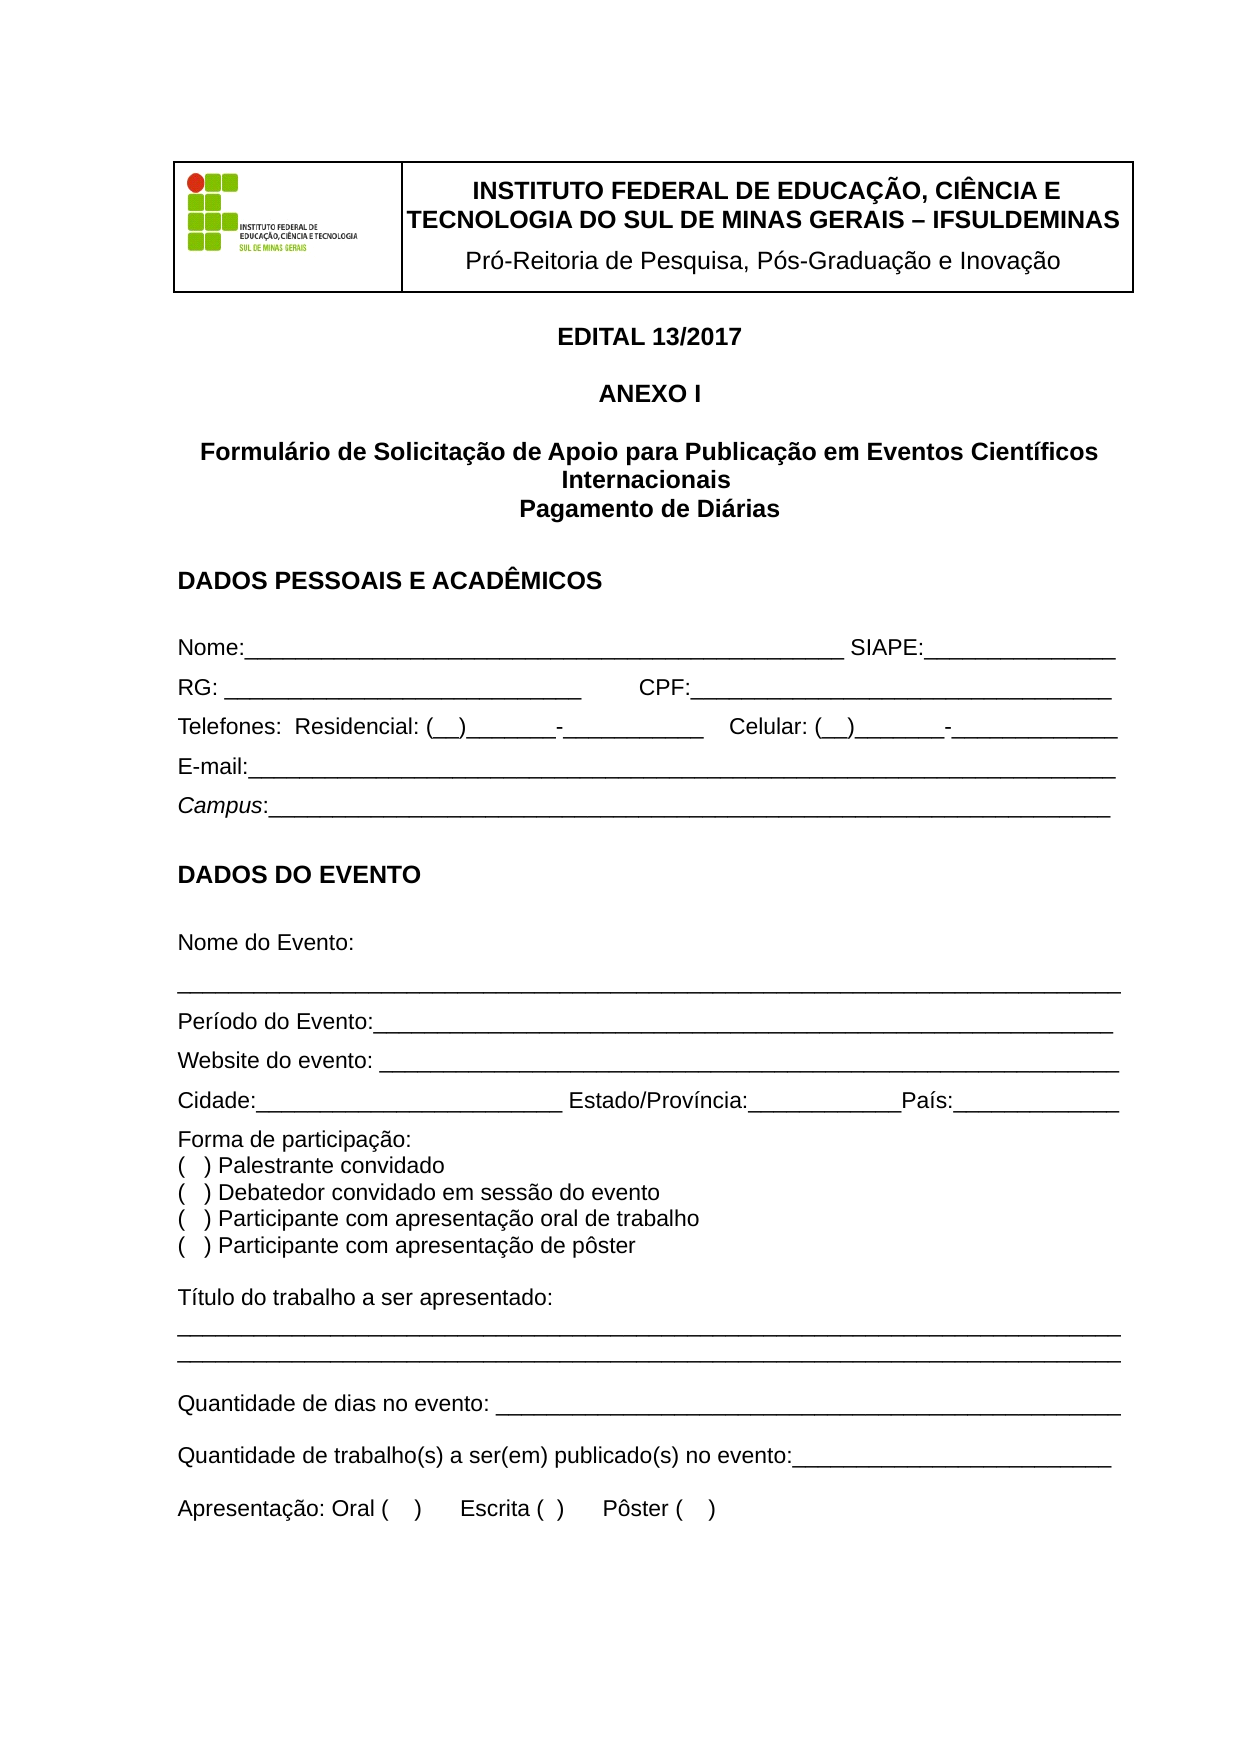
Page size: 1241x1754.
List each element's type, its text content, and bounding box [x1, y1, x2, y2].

text Pagamento de Diárias [177, 494, 1122, 523]
text Apresentação: Oral ( ) Escrita ( ) Pôster ( ) [177, 1495, 1122, 1521]
table_header [175, 163, 401, 291]
text Nome do Evento: __________________________________________________________________________ [177, 929, 1122, 994]
text ( ) Palestrante convidado [177, 1152, 1122, 1179]
text Nome:_______________________________________________ SIAPE:_______________ [177, 634, 1122, 661]
text Título do trabalho a ser apresentado: ____________________________________________________________________________________________________________________________________________________ [177, 1284, 1122, 1363]
text ( ) Participante com apresentação oral de trabalho [177, 1205, 1122, 1232]
text Website do evento: __________________________________________________________ [177, 1047, 1122, 1073]
text Campus:__________________________________________________________________ [177, 792, 1122, 819]
text Cidade:________________________ Estado/Província:____________País:_____________ [177, 1087, 1122, 1113]
text DADOS DO EVENTO [177, 861, 1122, 889]
text ( ) Participante com apresentação de pôster [177, 1232, 1122, 1258]
text Formulário de Solicitação de Apoio para Publicação em Eventos Científicos Internacionais [177, 437, 1122, 494]
text E-mail:____________________________________________________________________ [177, 753, 1122, 779]
text Período do Evento:__________________________________________________________ [177, 1008, 1122, 1034]
text Quantidade de trabalho(s) a ser(em) publicado(s) no evento:_________________________ [177, 1442, 1122, 1469]
text Quantidade de dias no evento: _________________________________________________ [177, 1390, 1122, 1416]
text RG: ____________________________ CPF:_________________________________ [177, 674, 1122, 700]
text ANEXO I [177, 379, 1122, 408]
text Telefones: Residencial: (__)_______-___________ Celular: (__)_______-_____________ [177, 713, 1122, 740]
text EDITAL 13/2017 [177, 322, 1122, 351]
table_header INSTITUTO FEDERAL DE EDUCAÇÃO, CIÊNCIA E TECNOLOGIA DO SUL DE MINAS GERAIS – IFSULDEMINAS Pró-Reitoria de Pesquisa, Pós-Graduação e Inovação [403, 163, 1132, 291]
text ( ) Debatedor convidado em sessão do evento [177, 1179, 1122, 1205]
text Forma de participação: [177, 1126, 1122, 1152]
text DADOS PESSOAIS E ACADÊMICOS [177, 566, 1122, 595]
